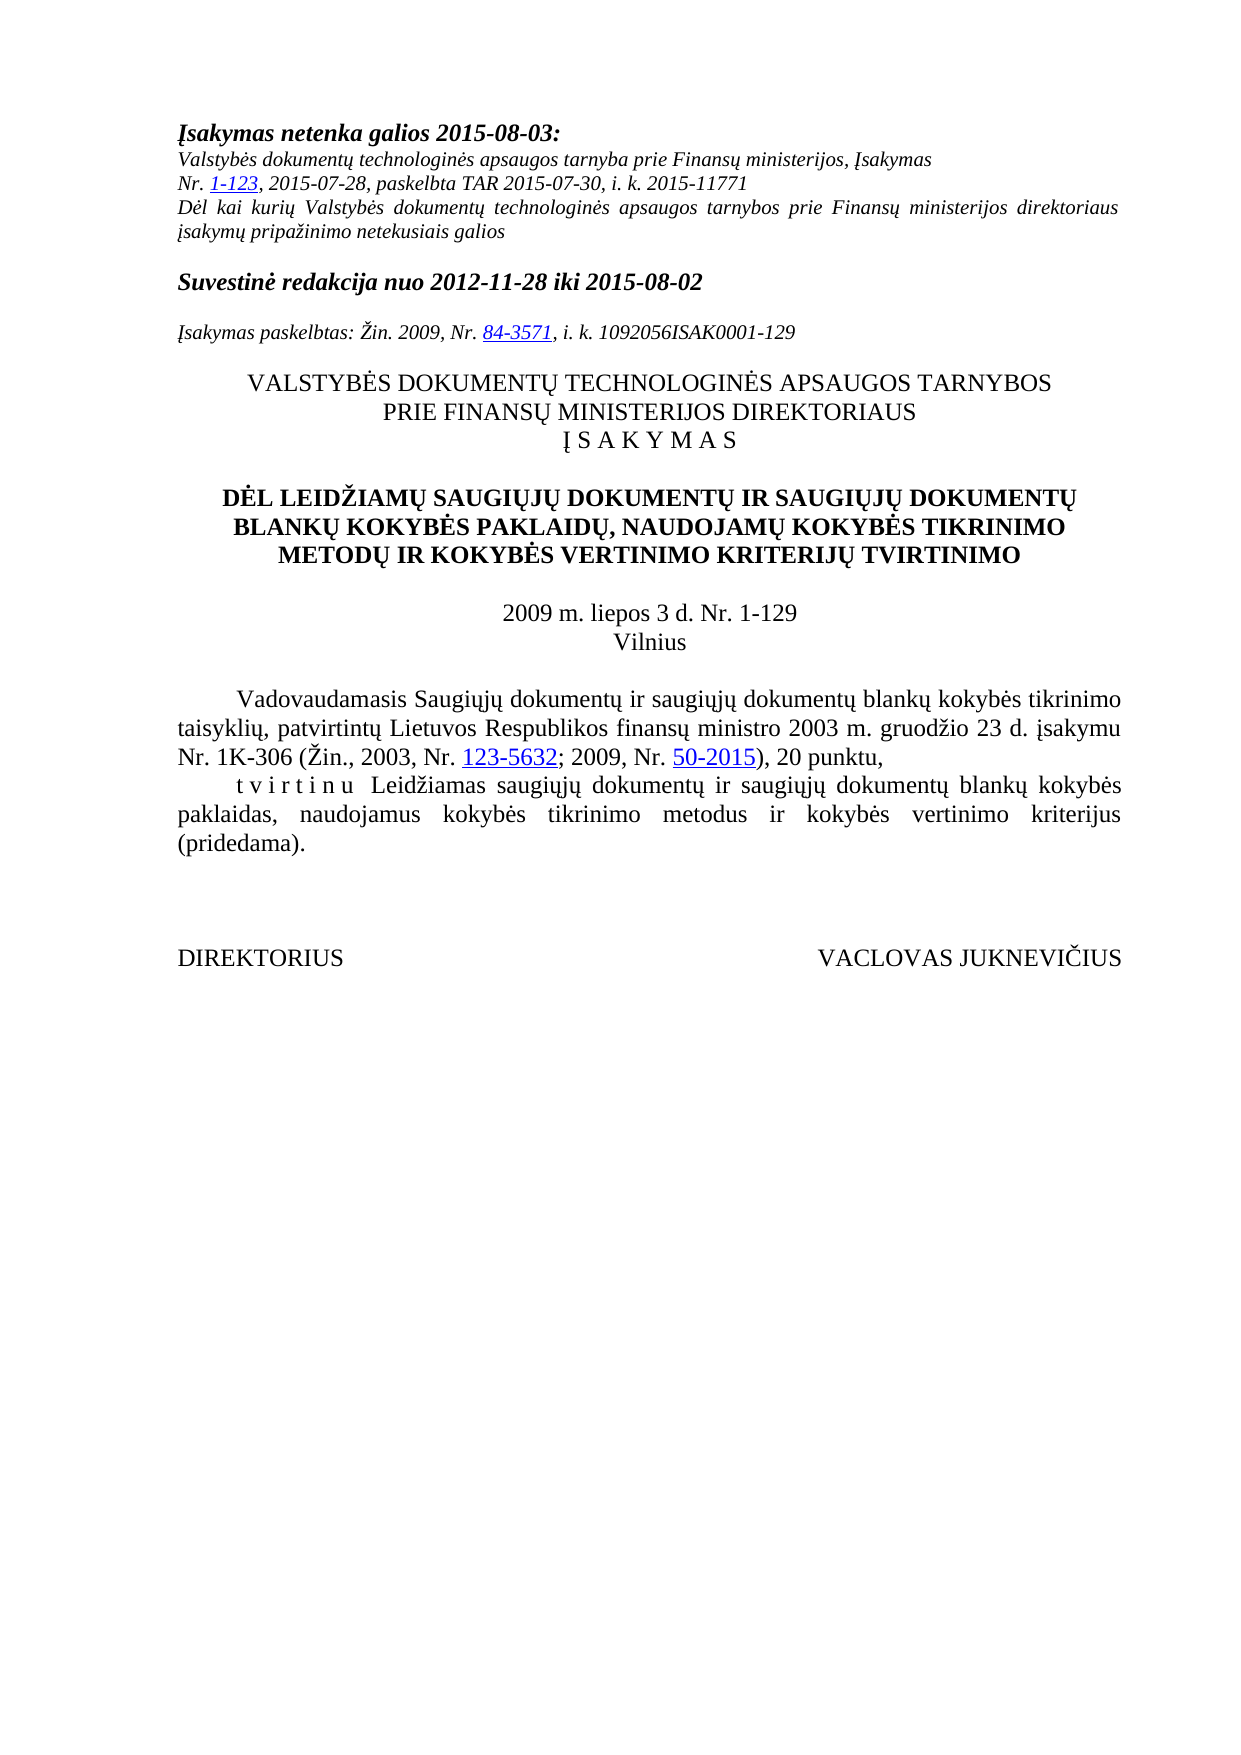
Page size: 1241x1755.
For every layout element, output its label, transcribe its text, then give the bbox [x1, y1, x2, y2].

text Nr. 1-123, 2015-07-28, paskelbta TAR 2015-07-30, i. k. 2015-11771 [177, 171, 1122, 195]
text VALSTYBĖS DOKUMENTŲ TECHNOLOGINĖS APSAUGOS TARNYBOS [177, 368, 1122, 397]
text Dėl kai kurių Valstybės dokumentų technologinės apsaugos tarnybos prie Finansų ministerijos direktoriaus įsakymų pripažinimo netekusiais galios [177, 195, 1122, 243]
text Vadovaudamasis Saugiųjų dokumentų ir saugiųjų dokumentų blankų kokybės tikrinimo taisyklių, patvirtintų Lietuvos Respublikos finansų ministro 2003 m. gruodžio 23 d. įsakymu Nr. 1K-306 (Žin., 2003, Nr. 123-5632; 2009, Nr. 50-2015), 20 punktu, [177, 684, 1122, 771]
text DĖL LEIDŽIAMŲ SAUGIŲJŲ DOKUMENTŲ IR SAUGIŲJŲ DOKUMENTŲ BLANKŲ KOKYBĖS PAKLAIDŲ, NAUDOJAMŲ KOKYBĖS TIKRINIMO METODŲ IR KOKYBĖS VERTINIMO KRITERIJŲ TVIRTINIMO [177, 483, 1122, 569]
text ĮSAKYMAS [177, 426, 1122, 454]
text Įsakymas netenka galios 2015-08-03: [177, 118, 1122, 147]
text PRIE FINANSŲ MINISTERIJOS DIREKTORIAUS [177, 397, 1122, 426]
text 2009 m. liepos 3 d. Nr. 1-129 [177, 598, 1122, 627]
text Direktorius Vaclovas Juknevičius [177, 943, 1122, 972]
text Įsakymas paskelbtas: Žin. 2009, Nr. 84-3571, i. k. 1092056ISAK0001-129 [177, 320, 1122, 344]
text Valstybės dokumentų technologinės apsaugos tarnyba prie Finansų ministerijos, Įsakymas [177, 147, 1122, 171]
text tvirtinu Leidžiamas saugiųjų dokumentų ir saugiųjų dokumentų blankų kokybės paklaidas, naudojamus kokybės tikrinimo metodus ir kokybės vertinimo kriterijus (pridedama). [177, 771, 1122, 857]
text Suvestinė redakcija nuo 2012-11-28 iki 2015-08-02 [177, 267, 1122, 296]
text Vilnius [177, 627, 1122, 656]
